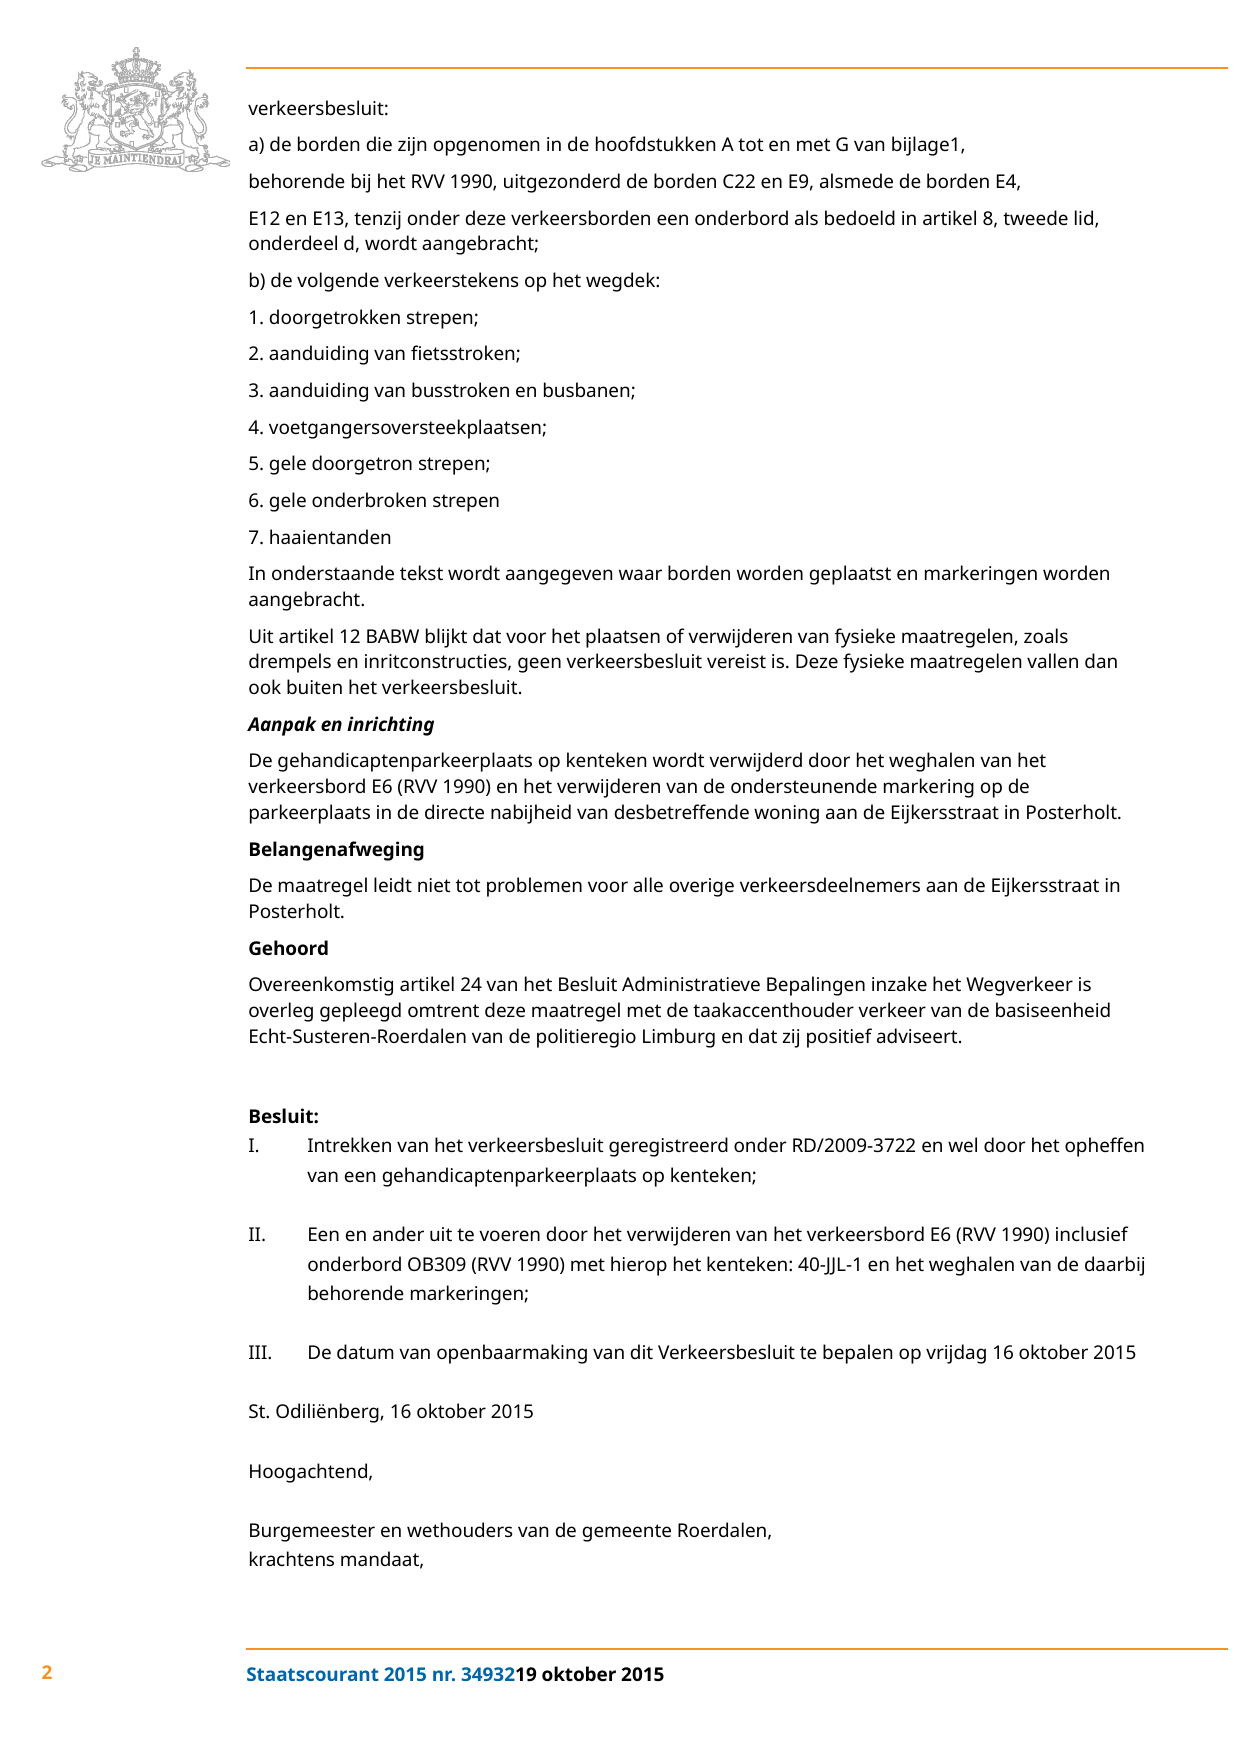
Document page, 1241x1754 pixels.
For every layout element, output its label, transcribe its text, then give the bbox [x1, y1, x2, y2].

text E12 en E13, tenzij onder deze verkeersborden een onderbord als bedoeld in artikel 8, tweede lid, onderdeel d, wordt aangebracht; [248, 205, 1152, 256]
list Een en ander uit te voeren door het verwijderen van het verkeersbord E6 (RVV 1990) inclusief onderbord OB309 (RVV 1990) met hierop het kenteken: 40-JJL-1 en het weghalen van de daarbij behorende markeringen; [248, 1221, 1152, 1306]
text 3. aanduiding van busstroken en busbanen; [248, 377, 1152, 403]
text Belangenafweging [248, 836, 1152, 862]
text Besluit: [248, 1103, 1152, 1128]
text verkeersbesluit: [248, 95, 1152, 121]
text 7. haaientanden [248, 524, 1152, 549]
text De maatregel leidt niet tot problemen voor alle overige verkeersdeelnemers aan de Eijkersstraat in Posterholt. [248, 872, 1152, 924]
text St. Odiliënberg, 16 oktober 2015 [248, 1399, 1152, 1424]
text behorende bij het RVV 1990, uitgezonderd de borden C22 en E9, alsmede de borden E4, [248, 168, 1152, 194]
text a) de borden die zijn opgenomen in de hoofdstukken A tot en met G van bijlage1, [248, 131, 1152, 157]
text De gehandicaptenparkeerplaats op kenteken wordt verwijderd door het weghalen van het verkeersbord E6 (RVV 1990) en het verwijderen van de ondersteunende markering op de parkeerplaats in de directe nabijheid van desbetreffende woning aan de Eijkersstraat in Posterholt. [248, 748, 1152, 825]
text 2. aanduiding van fietsstroken; [248, 341, 1152, 366]
text Hoogachtend, [248, 1458, 1152, 1483]
text 6. gele onderbroken strepen [248, 487, 1152, 513]
text krachtens mandaat, [248, 1547, 1152, 1572]
text b) de volgende verkeerstekens op het wegdek: [248, 267, 1152, 293]
text 1. doorgetrokken strepen; [248, 304, 1152, 329]
text 4. voetgangersoversteekplaatsen; [248, 414, 1152, 439]
text 5. gele doorgetron strepen; [248, 451, 1152, 476]
text Gehoord [248, 935, 1152, 961]
list De datum van openbaarmaking van dit Verkeersbesluit te bepalen op vrijdag 16 oktober 2015 [248, 1339, 1152, 1365]
list Intrekken van het verkeersbesluit geregistreerd onder RD/2009-3722 en wel door het opheffen van een gehandicaptenparkeerplaats op kenteken; [248, 1132, 1152, 1188]
text Uit artikel 12 BABW blijkt dat voor het plaatsen of verwijderen van fysieke maatregelen, zoals drempels en inritconstructies, geen verkeersbesluit vereist is. Deze fysieke maatregelen vallen dan ook buiten het verkeersbesluit. [248, 623, 1152, 700]
text Burgemeester en wethouders van de gemeente Roerdalen, [248, 1517, 1152, 1543]
picture [41, 47, 231, 172]
text Aanpak en inrichting [248, 711, 1152, 737]
text In onderstaande tekst wordt aangegeven waar borden worden geplaatst en markeringen worden aangebracht. [248, 561, 1152, 612]
text Overeenkomstig artikel 24 van het Besluit Administratieve Bepalingen inzake het Wegverkeer is overleg gepleegd omtrent deze maatregel met de taakaccenthouder verkeer van de basiseenheid Echt-Susteren-Roerdalen van de politieregio Limburg en dat zij positief adviseert. [248, 972, 1152, 1049]
